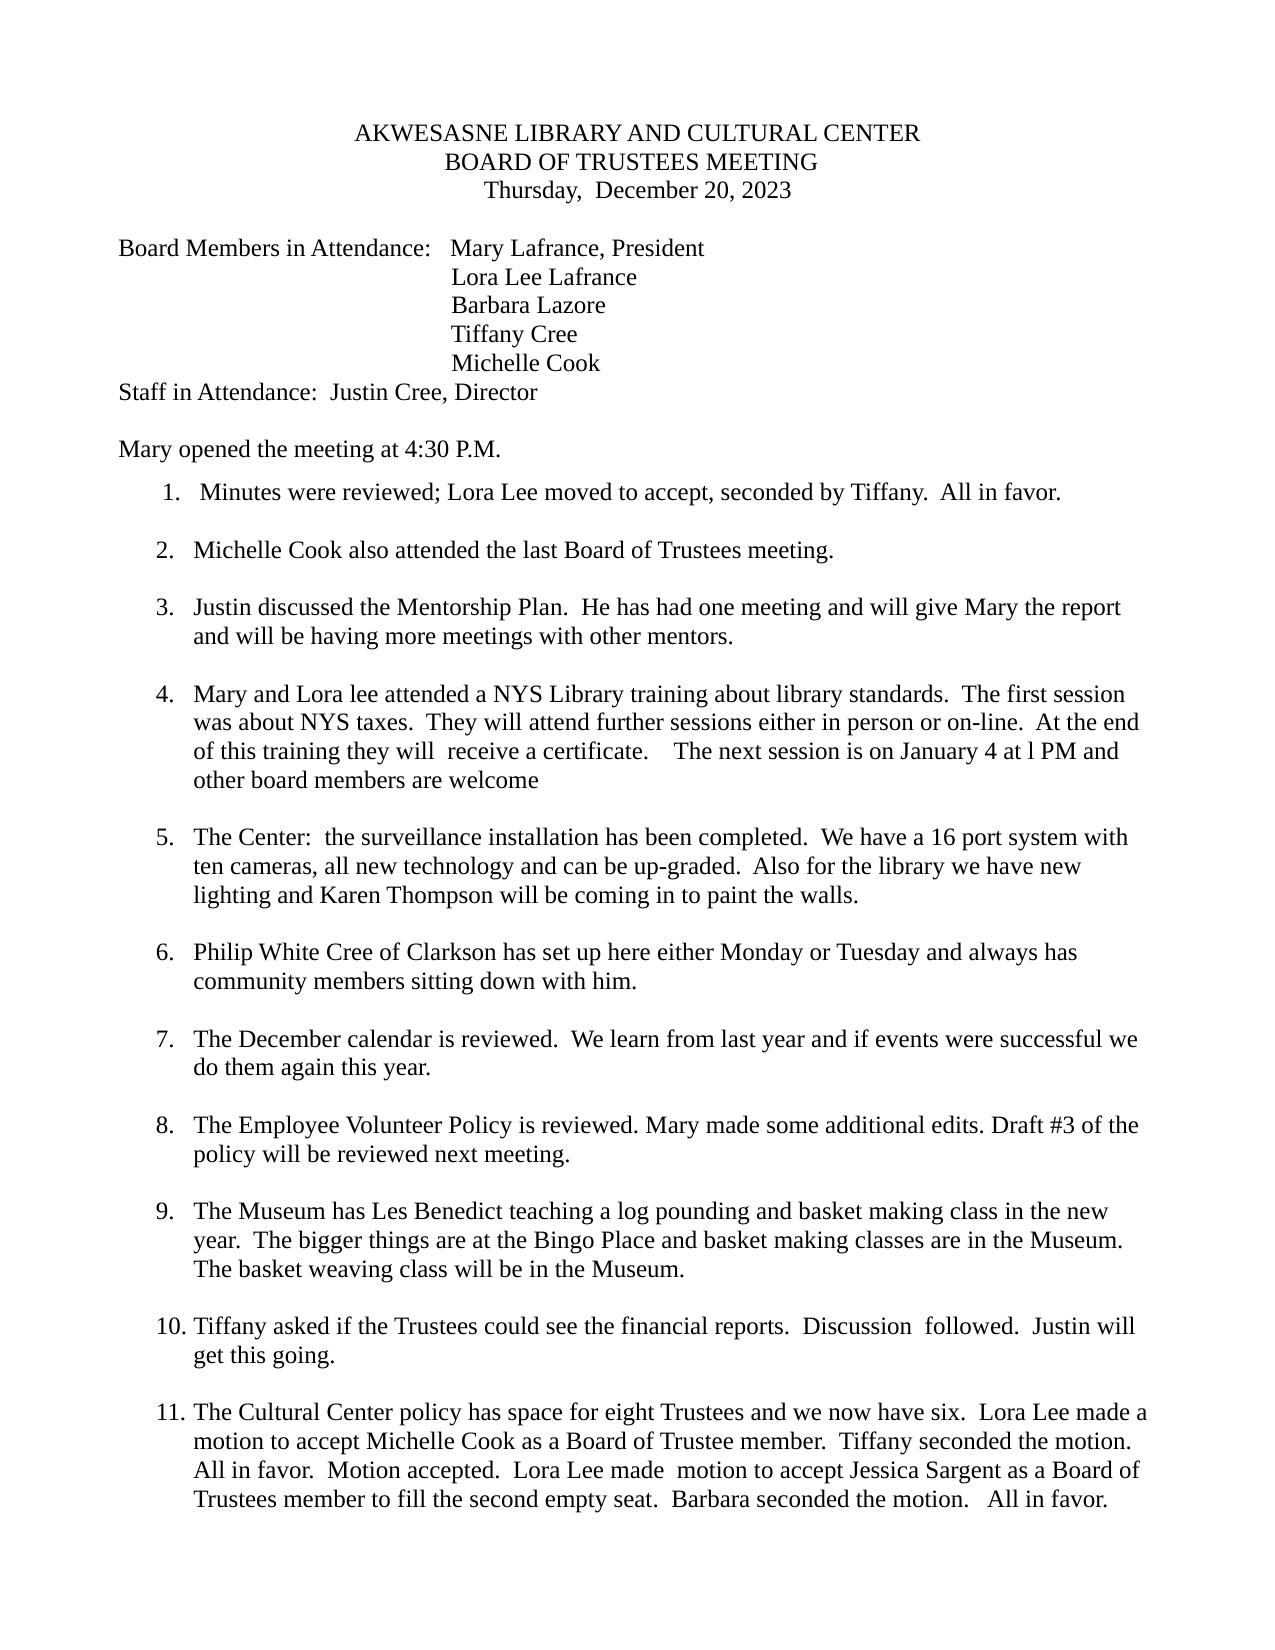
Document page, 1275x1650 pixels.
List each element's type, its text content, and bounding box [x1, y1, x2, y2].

text Barbara Lazore [118, 291, 1157, 319]
text Board Members in Attendance: Mary Lafrance, President [118, 233, 1157, 262]
list The Cultural Center policy has space for eight Trustees and we now have six. Lora Lee made a motion to accept Michelle Cook as a Board of Trustee member. Tiffany seconded the motion. All in favor. Motion accepted. Lora Lee made motion to accept Jessica Sargent as a Board of Trustees member to fill the second empty seat. Barbara seconded the motion. All in favor. [156, 1397, 1157, 1512]
list The December calendar is reviewed. We learn from last year and if events were successful we do them again this year. [156, 1024, 1157, 1081]
list Justin discussed the Mentorship Plan. He has had one meeting and will give Mary the report and will be having more meetings with other mentors. [156, 592, 1157, 650]
list Minutes were reviewed; Lora Lee moved to accept, seconded by Tiffany. All in favor. [162, 477, 1157, 506]
text Tiffany Cree [118, 319, 1157, 348]
text Lora Lee Lafrance [118, 262, 1157, 291]
list Tiffany asked if the Trustees could see the financial reports. Discussion followed. Justin will get this going. [156, 1311, 1157, 1369]
list The Museum has Les Benedict teaching a log pounding and basket making class in the new year. The bigger things are at the Bingo Place and basket making classes are in the Museum. The basket weaving class will be in the Museum. [156, 1196, 1157, 1282]
list The Center: the surveillance installation has been completed. We have a 16 port system with ten cameras, all new technology and can be up-graded. Also for the library we have new lighting and Karen Thompson will be coming in to paint the walls. [156, 822, 1157, 909]
text Thursday, December 20, 2023 [118, 176, 1157, 204]
list Philip White Cree of Clarkson has set up here either Monday or Tuesday and always has community members sitting down with him. [156, 937, 1157, 995]
list The Employee Volunteer Policy is reviewed. Mary made some additional edits. Draft #3 of the policy will be reviewed next meeting. [156, 1110, 1157, 1167]
text Michelle Cook [118, 348, 1157, 377]
text Mary opened the meeting at 4:30 P.M. [118, 434, 1157, 463]
list Mary and Lora lee attended a NYS Library training about library standards. The first session was about NYS taxes. They will attend further sessions either in person or on-line. At the end of this training they will receive a certificate. The next session is on January 4 at l PM and other board members are welcome [156, 679, 1157, 794]
list Michelle Cook also attended the last Board of Trustees meeting. [156, 535, 1157, 564]
text AKWESASNE LIBRARY AND CULTURAL CENTER [118, 118, 1157, 147]
text Staff in Attendance: Justin Cree, Director [118, 377, 1157, 406]
text BOARD OF TRUSTEES MEETING [118, 147, 1157, 176]
